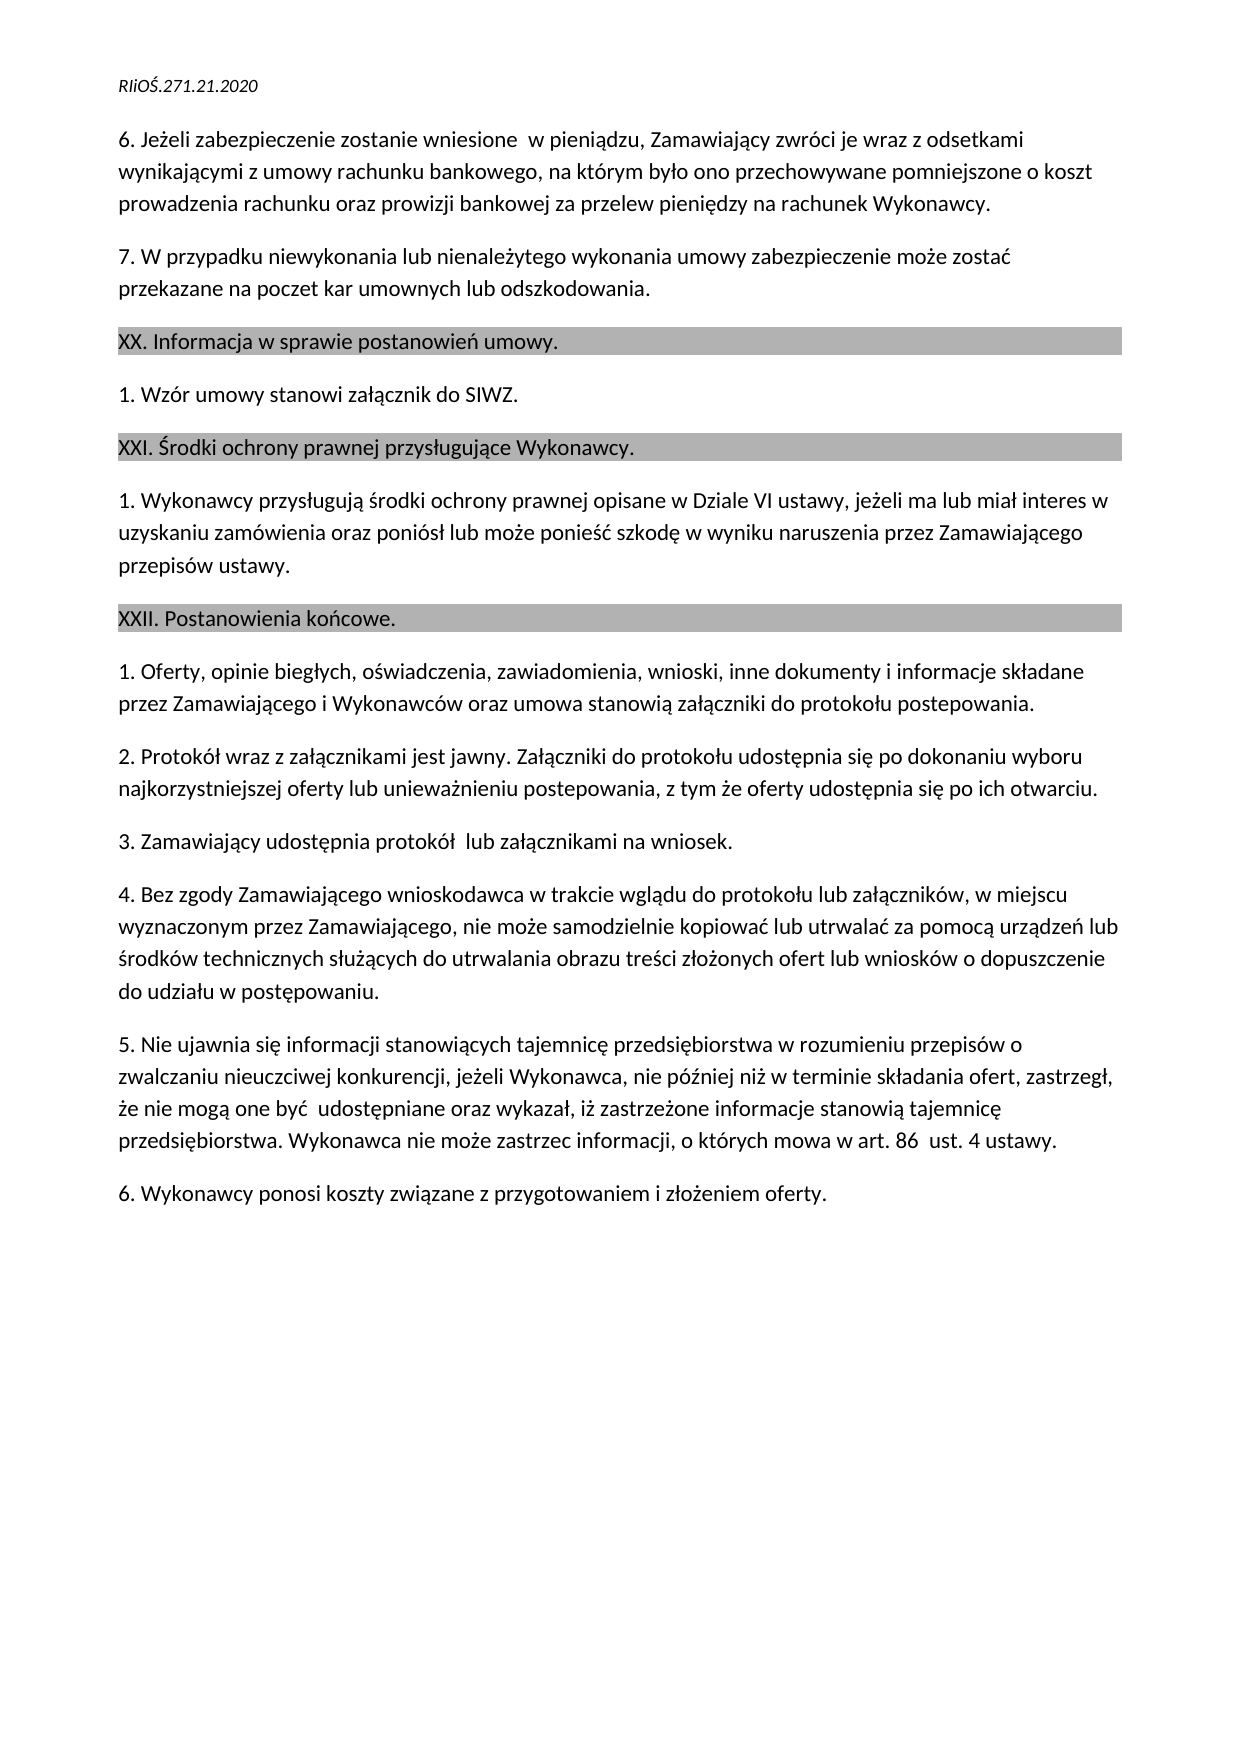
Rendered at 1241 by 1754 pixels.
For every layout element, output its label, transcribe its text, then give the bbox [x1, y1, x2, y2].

text XXI. Środki ochrony prawnej przysługujące Wykonawcy. [118, 433, 1122, 461]
text 6. Wykonawcy ponosi koszty związane z przygotowaniem i złożeniem oferty. [118, 1179, 1122, 1207]
text 1. Oferty, opinie biegłych, oświadczenia, zawiadomienia, wnioski, inne dokumenty i informacje składane przez Zamawiającego i Wykonawców oraz umowa stanowią załączniki do protokołu postepowania. [118, 657, 1122, 717]
text 3. Zamawiający udostępnia protokół lub załącznikami na wniosek. [118, 827, 1122, 855]
text 6. Jeżeli zabezpieczenie zostanie wniesione w pieniądzu, Zamawiający zwróci je wraz z odsetkami wynikającymi z umowy rachunku bankowego, na którym było ono przechowywane pomniejszone o koszt prowadzenia rachunku oraz prowizji bankowej za przelew pieniędzy na rachunek Wykonawcy. [118, 125, 1122, 217]
text XXII. Postanowienia końcowe. [118, 604, 1122, 632]
text 1. Wzór umowy stanowi załącznik do SIWZ. [118, 380, 1122, 408]
text XX. Informacja w sprawie postanowień umowy. [118, 327, 1122, 355]
text 4. Bez zgody Zamawiającego wnioskodawca w trakcie wglądu do protokołu lub załączników, w miejscu wyznaczonym przez Zamawiającego, nie może samodzielnie kopiować lub utrwalać za pomocą urządzeń lub środków technicznych służących do utrwalania obrazu treści złożonych ofert lub wniosków o dopuszczenie do udziału w postępowaniu. [118, 880, 1122, 1005]
text 1. Wykonawcy przysługują środki ochrony prawnej opisane w Dziale VI ustawy, jeżeli ma lub miał interes w uzyskaniu zamówienia oraz poniósł lub może ponieść szkodę w wyniku naruszenia przez Zamawiającego przepisów ustawy. [118, 486, 1122, 579]
text 5. Nie ujawnia się informacji stanowiących tajemnicę przedsiębiorstwa w rozumieniu przepisów o zwalczaniu nieuczciwej konkurencji, jeżeli Wykonawca, nie później niż w terminie składania ofert, zastrzegł, że nie mogą one być udostępniane oraz wykazał, iż zastrzeżone informacje stanowią tajemnicę przedsiębiorstwa. Wykonawca nie może zastrzec informacji, o których mowa w art. 86 ust. 4 ustawy. [118, 1030, 1122, 1154]
text 2. Protokół wraz z załącznikami jest jawny. Załączniki do protokołu udostępnia się po dokonaniu wyboru najkorzystniejszej oferty lub unieważnieniu postepowania, z tym że oferty udostępnia się po ich otwarciu. [118, 742, 1122, 802]
text 7. W przypadku niewykonania lub nienależytego wykonania umowy zabezpieczenie może zostać przekazane na poczet kar umownych lub odszkodowania. [118, 242, 1122, 302]
